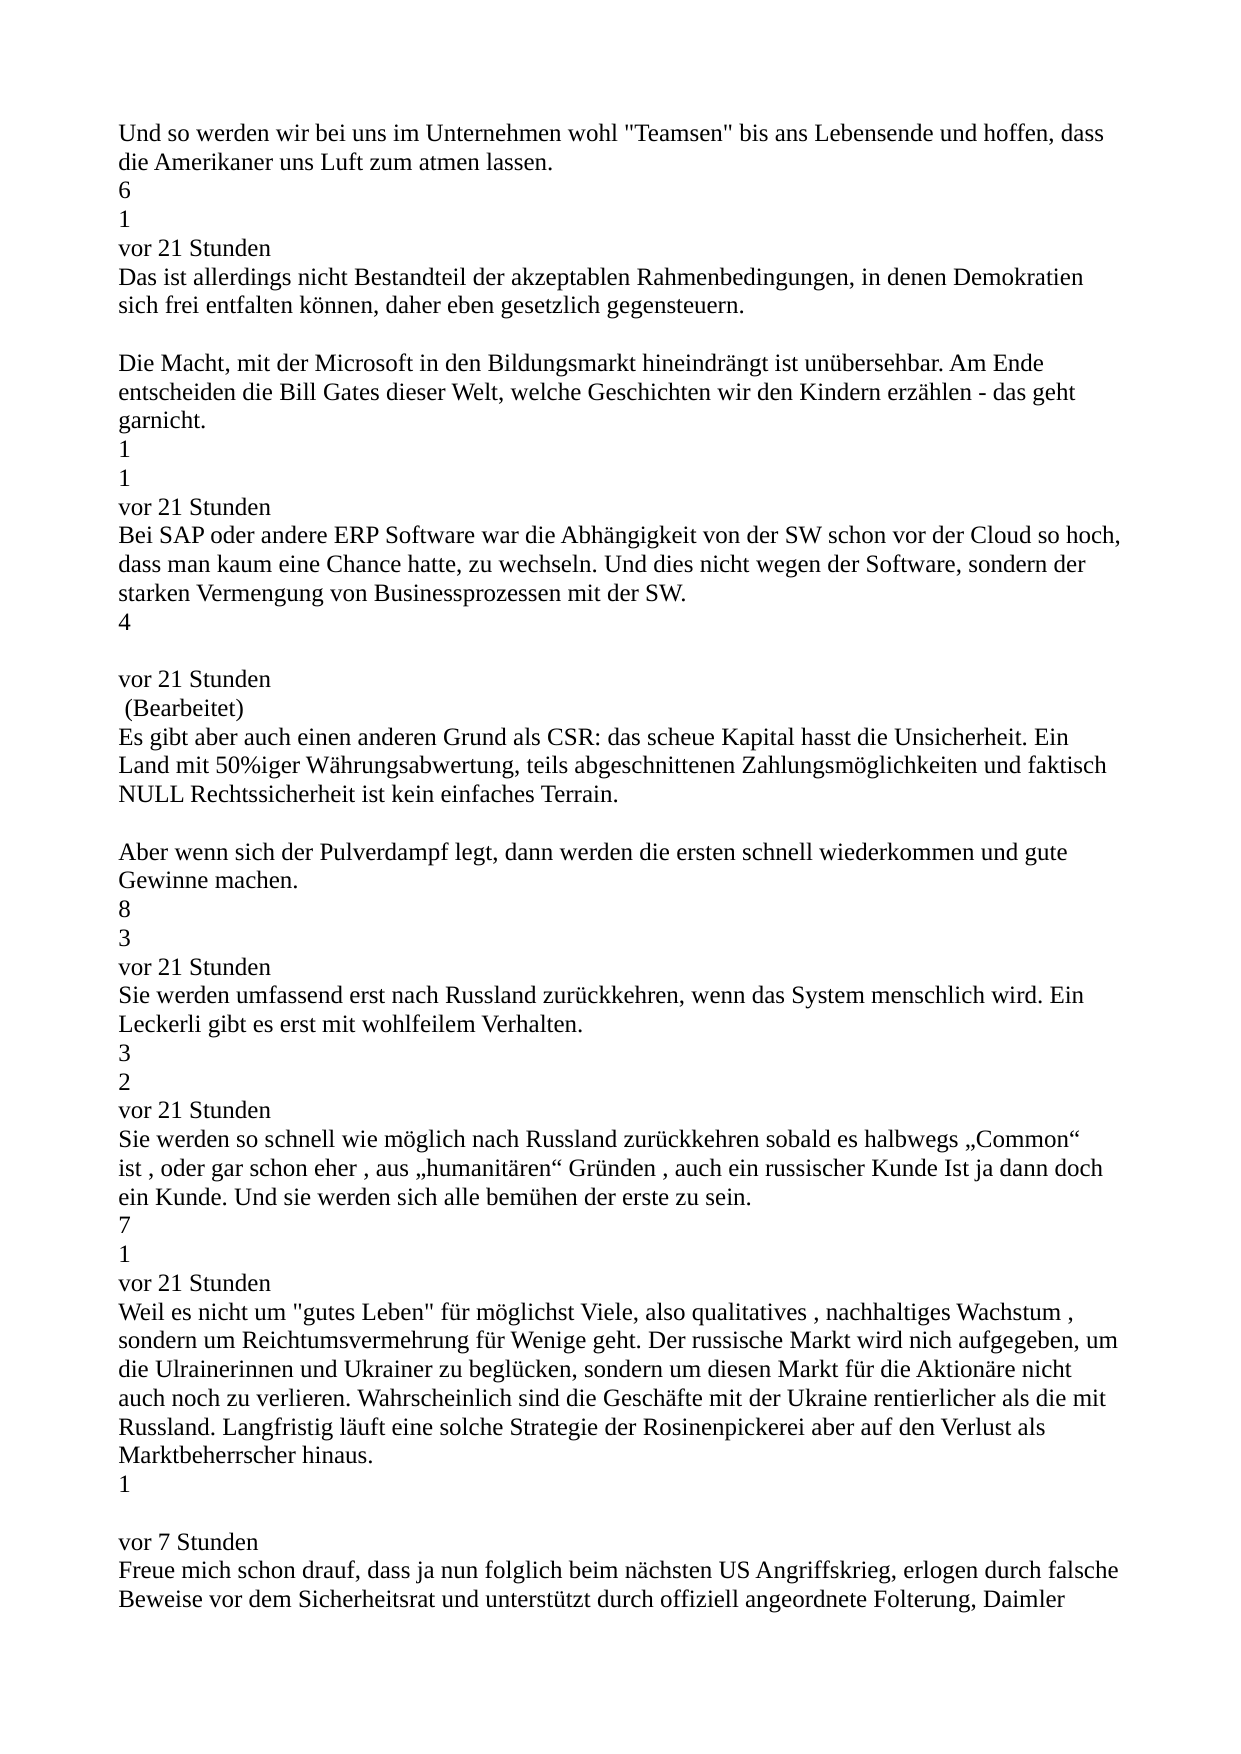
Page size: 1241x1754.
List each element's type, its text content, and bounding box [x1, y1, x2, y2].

text Aber wenn sich der Pulverdampf legt, dann werden die ersten schnell wiederkommen und gute Gewinne machen. [118, 837, 1122, 894]
text 4 [118, 607, 1122, 636]
text Sie werden so schnell wie möglich nach Russland zurückkehren sobald es halbwegs „Common“ ist , oder gar schon eher , aus „humanitären“ Gründen , auch ein russischer Kunde Ist ja dann doch ein Kunde. Und sie werden sich alle bemühen der erste zu sein. [118, 1124, 1122, 1211]
text Sie werden umfassend erst nach Russland zurückkehren, wenn das System menschlich wird. Ein Leckerli gibt es erst mit wohlfeilem Verhalten. [118, 981, 1122, 1038]
text 3 [118, 1038, 1122, 1067]
text Bei SAP oder andere ERP Software war die Abhängigkeit von der SW schon vor der Cloud so hoch, dass man kaum eine Chance hatte, zu wechseln. Und dies nicht wegen der Software, sondern der starken Vermengung von Businessprozessen mit der SW. [118, 521, 1122, 607]
text 1 [118, 1239, 1122, 1268]
text Die Macht, mit der Microsoft in den Bildungsmarkt hineindrängt ist unübersehbar. Am Ende entscheiden die Bill Gates dieser Welt, welche Geschichten wir den Kindern erzählen - das geht garnicht. [118, 348, 1122, 434]
text vor 21 Stunden [118, 233, 1122, 262]
text 3 [118, 923, 1122, 952]
text 1 [118, 434, 1122, 463]
text vor 21 Stunden [118, 664, 1122, 693]
text vor 21 Stunden [118, 952, 1122, 981]
text Freue mich schon drauf, dass ja nun folglich beim nächsten US Angriffskrieg, erlogen durch falsche Beweise vor dem Sicherheitsrat und unterstützt durch offiziell angeordnete Folterung, Daimler [118, 1556, 1122, 1613]
text Und so werden wir bei uns im Unternehmen wohl "Teamsen" bis ans Lebensende und hoffen, dass die Amerikaner uns Luft zum atmen lassen. [118, 118, 1122, 176]
text 1 [118, 463, 1122, 492]
text Weil es nicht um "gutes Leben" für möglichst Viele, also qualitatives , nachhaltiges Wachstum , sondern um Reichtumsvermehrung für Wenige geht. Der russische Markt wird nich aufgegeben, um die Ulrainerinnen und Ukrainer zu beglücken, sondern um diesen Markt für die Aktionäre nicht auch noch zu verlieren. Wahrscheinlich sind die Geschäfte mit der Ukraine rentierlicher als die mit Russland. Langfristig läuft eine solche Strategie der Rosinenpickerei aber auf den Verlust als Marktbeherrscher hinaus. [118, 1297, 1122, 1469]
text 8 [118, 894, 1122, 923]
text Das ist allerdings nicht Bestandteil der akzeptablen Rahmenbedingungen, in denen Demokratien sich frei entfalten können, daher eben gesetzlich gegensteuern. [118, 262, 1122, 319]
text 6 [118, 176, 1122, 204]
text 1 [118, 1469, 1122, 1498]
text 1 [118, 204, 1122, 233]
text vor 7 Stunden [118, 1527, 1122, 1556]
text 2 [118, 1067, 1122, 1096]
text Es gibt aber auch einen anderen Grund als CSR: das scheue Kapital hasst die Unsicherheit. Ein Land mit 50%iger Währungsabwertung, teils abgeschnittenen Zahlungsmöglichkeiten und faktisch NULL Rechtssicherheit ist kein einfaches Terrain. [118, 722, 1122, 808]
text vor 21 Stunden [118, 492, 1122, 521]
text vor 21 Stunden [118, 1096, 1122, 1124]
text vor 21 Stunden [118, 1268, 1122, 1297]
text 7 [118, 1211, 1122, 1239]
text (Bearbeitet) [118, 693, 1122, 722]
